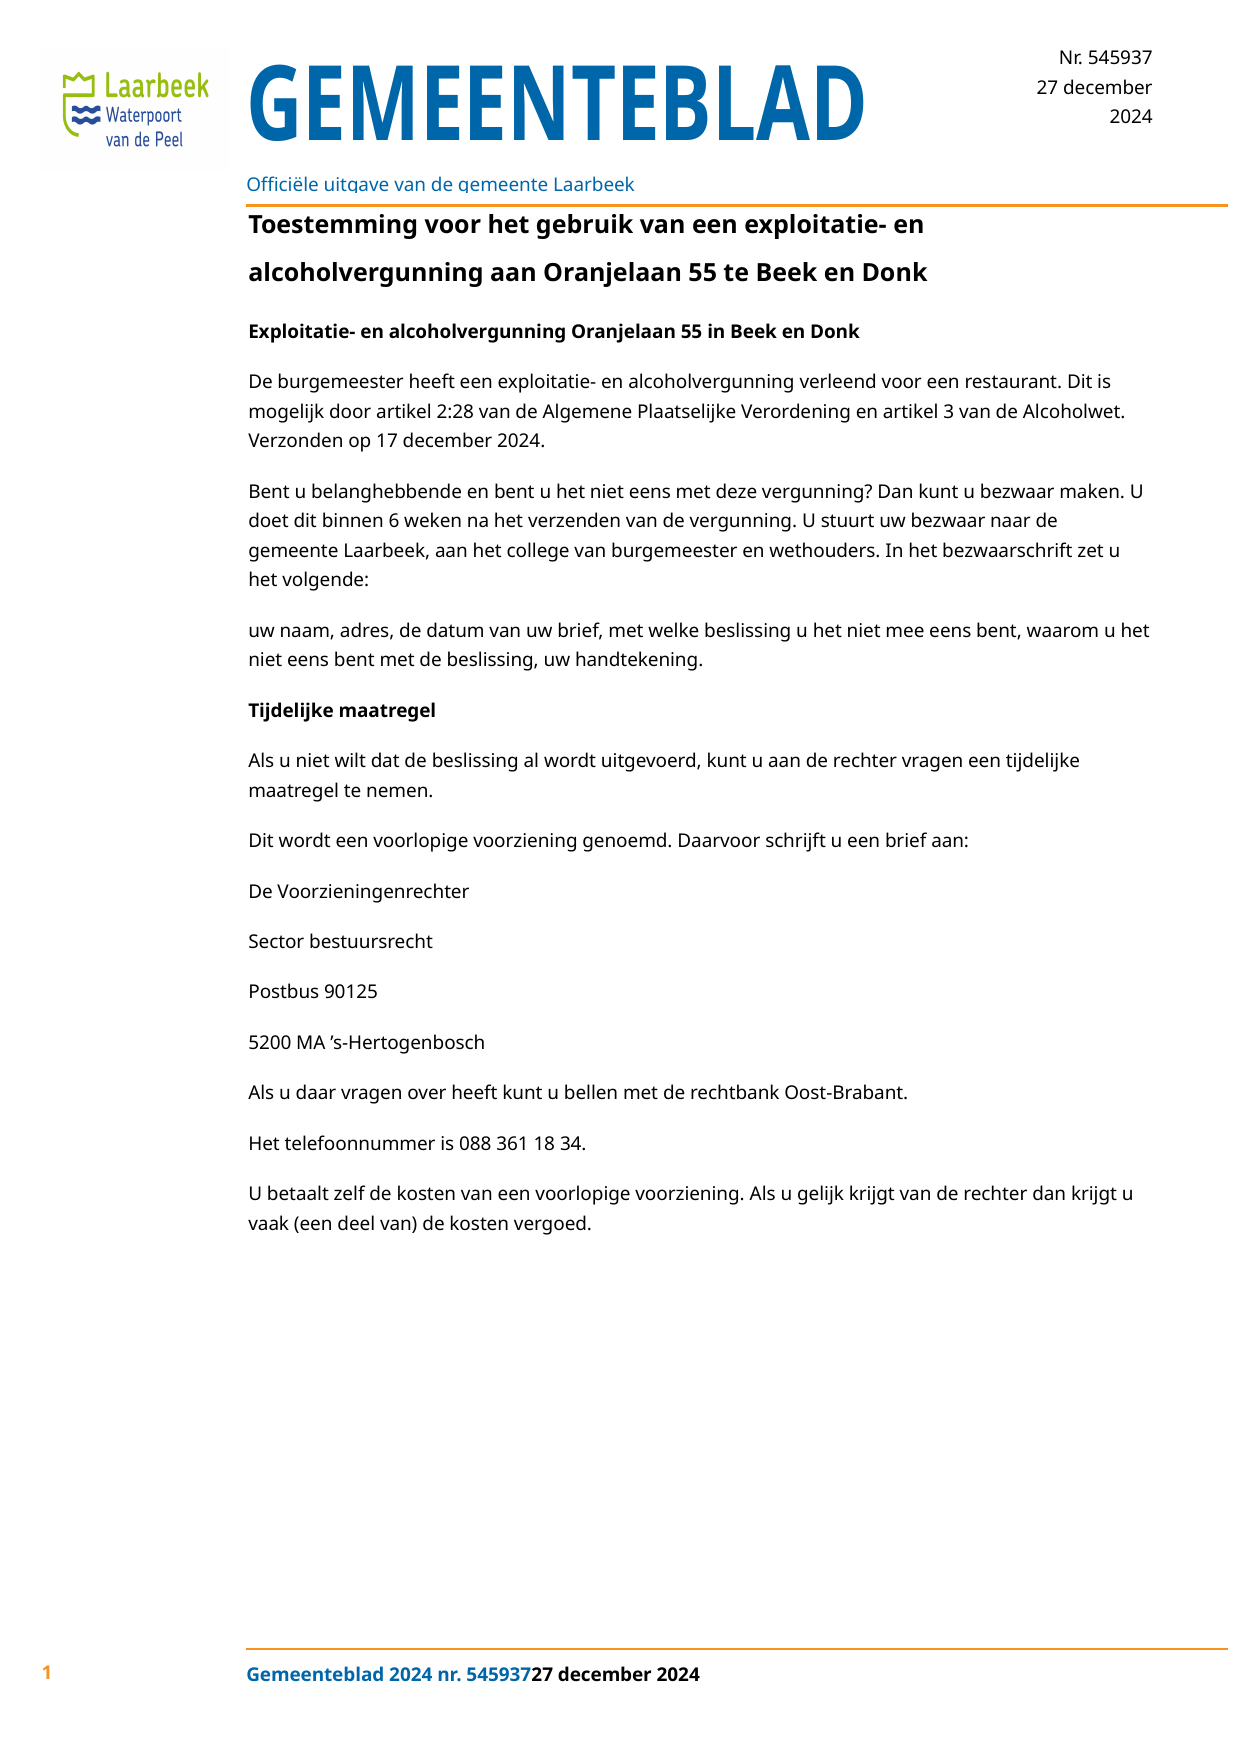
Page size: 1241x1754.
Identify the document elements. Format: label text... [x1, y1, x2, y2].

text Tijdelijke maatregel [248, 697, 1152, 723]
text Het telefoonnummer is 088 361 18 34. [248, 1130, 1152, 1156]
text uw naam, adres, de datum van uw brief, met welke beslissing u het niet mee eens bent, waarom u het niet eens bent met de beslissing, uw handtekening. [248, 617, 1152, 672]
text Als u niet wilt dat de beslissing al wordt uitgevoerd, kunt u aan de rechter vragen een tijdelijke maatregel te nemen. [248, 747, 1152, 803]
text U betaalt zelf de kosten van een voorlopige voorziening. Als u gelijk krijgt van de rechter dan krijgt u vaak (een deel van) de kosten vergoed. [248, 1180, 1152, 1236]
text Bent u belanghebbende en bent u het niet eens met deze vergunning? Dan kunt u bezwaar maken. U doet dit binnen 6 weken na het verzenden van de vergunning. U stuurt uw bezwaar naar de gemeente Laarbeek, aan het college van burgemeester en wethouders. In het bezwaarschrift zet u het volgende: [248, 478, 1152, 592]
picture [41, 47, 231, 172]
text De burgemeester heeft een exploitatie- en alcoholvergunning verleend voor een restaurant. Dit is mogelijk door artikel 2:28 van de Algemene Plaatselijke Verordening en artikel 3 van de Alcoholwet. Verzonden op 17 december 2024. [248, 368, 1152, 453]
text Als u daar vragen over heeft kunt u bellen met de rechtbank Oost-Brabant. [248, 1079, 1152, 1105]
text Postbus 90125 [248, 979, 1152, 1004]
text Dit wordt een voorlopige voorziening genoemd. Daarvoor schrijft u een brief aan: [248, 827, 1152, 853]
text Toestemming voor het gebruik van een exploitatie- en alcoholvergunning aan Oranjelaan 55 te Beek en Donk [248, 207, 1152, 288]
text De Voorzieningenrechter [248, 878, 1152, 904]
text Exploitatie- en alcoholvergunning Oranjelaan 55 in Beek en Donk [248, 318, 1152, 344]
text Sector bestuursrecht [248, 928, 1152, 954]
text 5200 MA ’s-Hertogenbosch [248, 1029, 1152, 1055]
